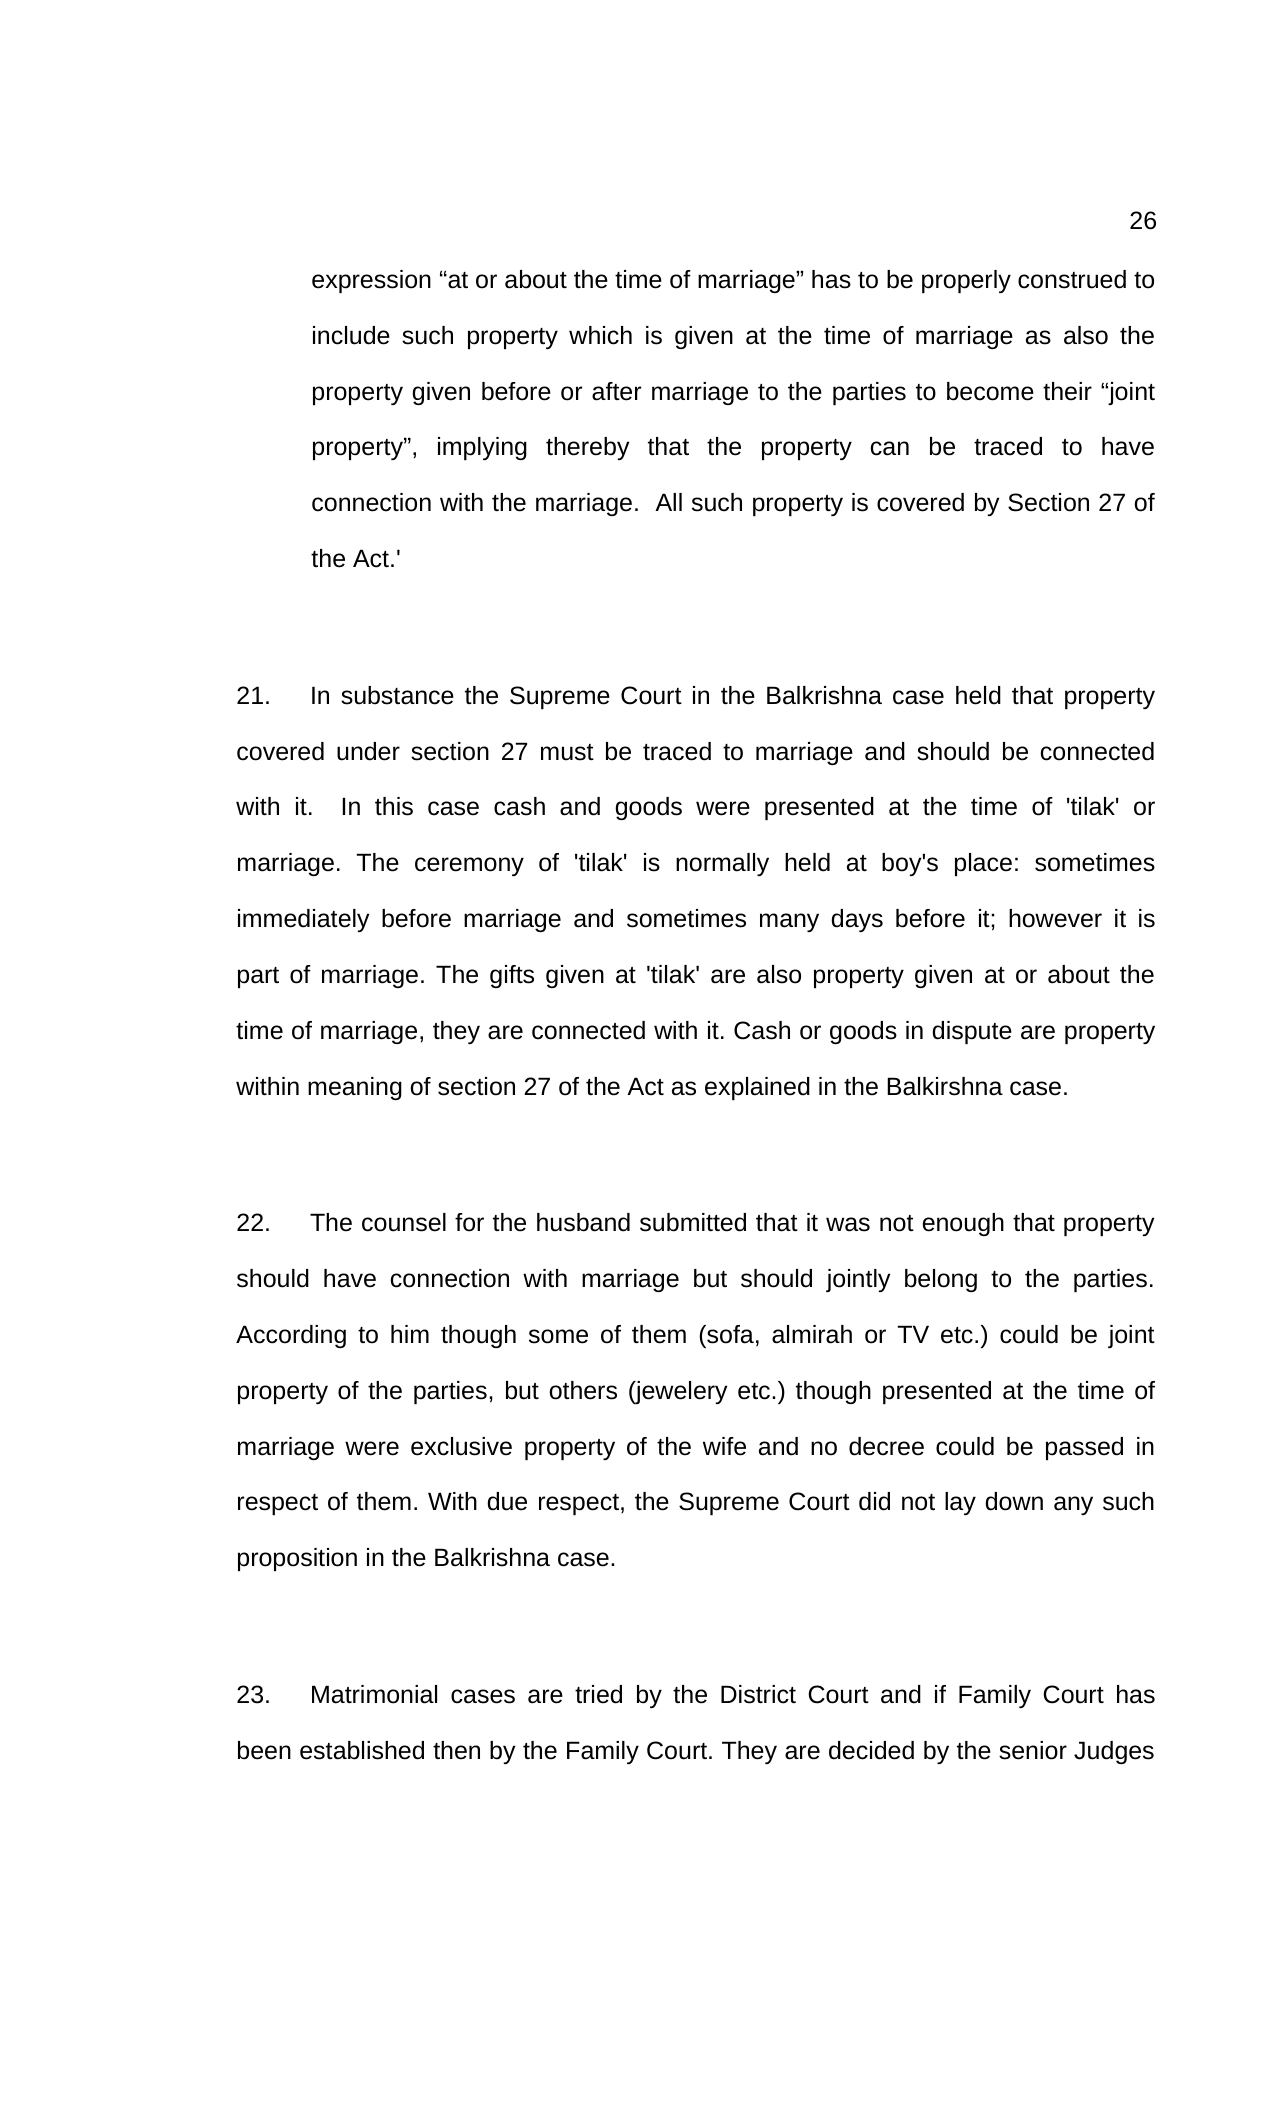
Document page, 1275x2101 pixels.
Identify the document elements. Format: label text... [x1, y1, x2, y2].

text expression “at or about the time of marriage” has to be properly construed to include such property which is given at the time of marriage as also the property given before or after marriage to the parties to become their “joint property”, implying thereby that the property can be traced to have connection with the marriage. All such property is covered by Section 27 of the Act.' [311, 266, 1157, 573]
text 23. Matrimonial cases are tried by the District Court and if Family Court has been established then by the Family Court. They are decided by the senior Judges [236, 1681, 1157, 1764]
text 21. In substance the Supreme Court in the Balkrishna case held that property covered under section 27 must be traced to marriage and should be connected with it. In this case cash and goods were presented at the time of 'tilak' or marriage. The ceremony of 'tilak' is normally held at boy's place: sometimes immediately before marriage and sometimes many days before it; however it is part of marriage. The gifts given at 'tilak' are also property given at or about the time of marriage, they are connected with it. Cash or goods in dispute are property within meaning of section 27 of the Act as explained in the Balkirshna case. [236, 681, 1157, 1100]
text 22. The counsel for the husband submitted that it was not enough that property should have connection with marriage but should jointly belong to the parties. According to him though some of them (sofa, almirah or TV etc.) could be joint property of the parties, but others (jewelery etc.) though presented at the time of marriage were exclusive property of the wife and no decree could be passed in respect of them. With due respect, the Supreme Court did not lay down any such proposition in the Balkrishna case. [236, 1209, 1157, 1572]
